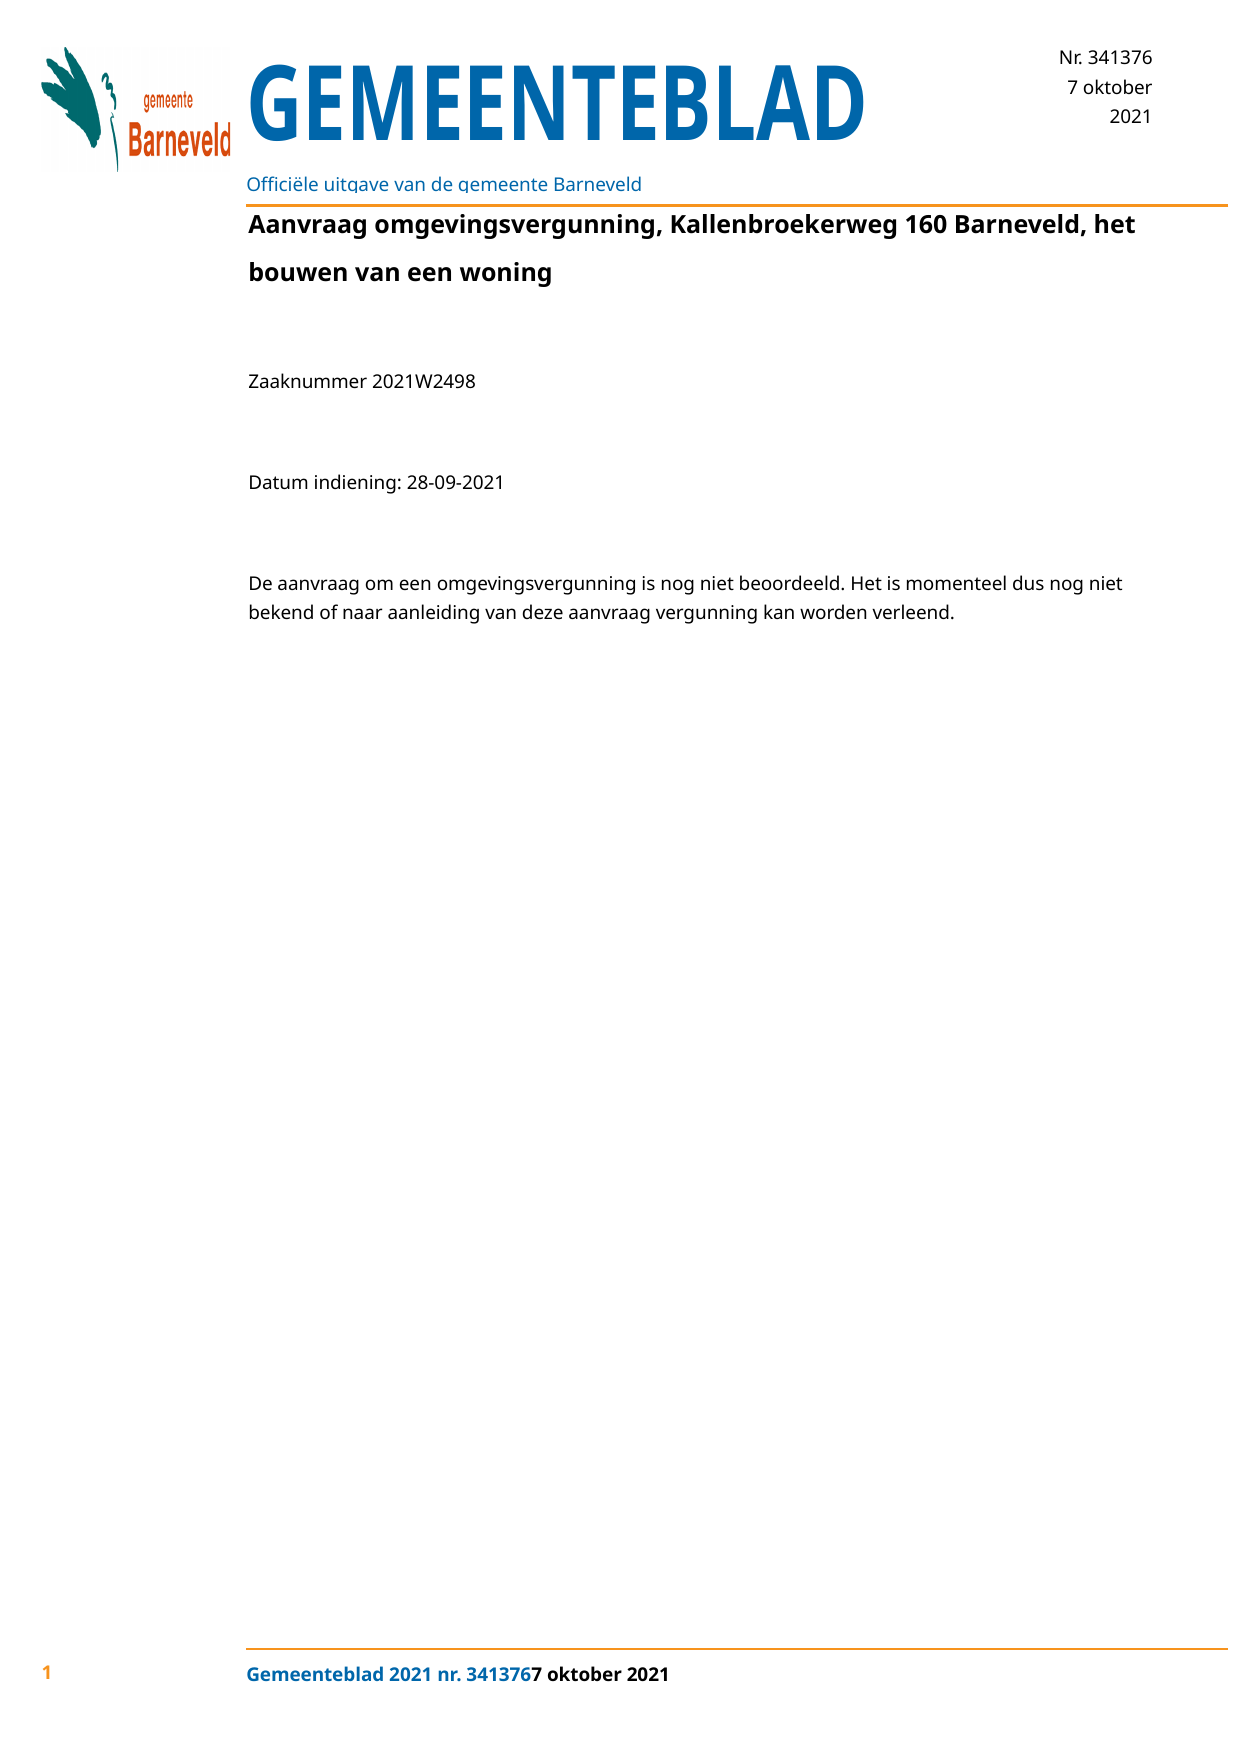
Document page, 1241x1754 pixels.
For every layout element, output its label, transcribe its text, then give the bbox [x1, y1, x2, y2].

text Zaaknummer 2021W2498 [248, 368, 1152, 394]
text De aanvraag om een omgevingsvergunning is nog niet beoordeeld. Het is momenteel dus nog niet bekend of naar aanleiding van deze aanvraag vergunning kan worden verleend. [248, 570, 1152, 625]
text Aanvraag omgevingsvergunning, Kallenbroekerweg 160 Barneveld, het bouwen van een woning [248, 207, 1152, 288]
text Datum indiening: 28-09-2021 [248, 469, 1152, 495]
picture [41, 47, 231, 172]
